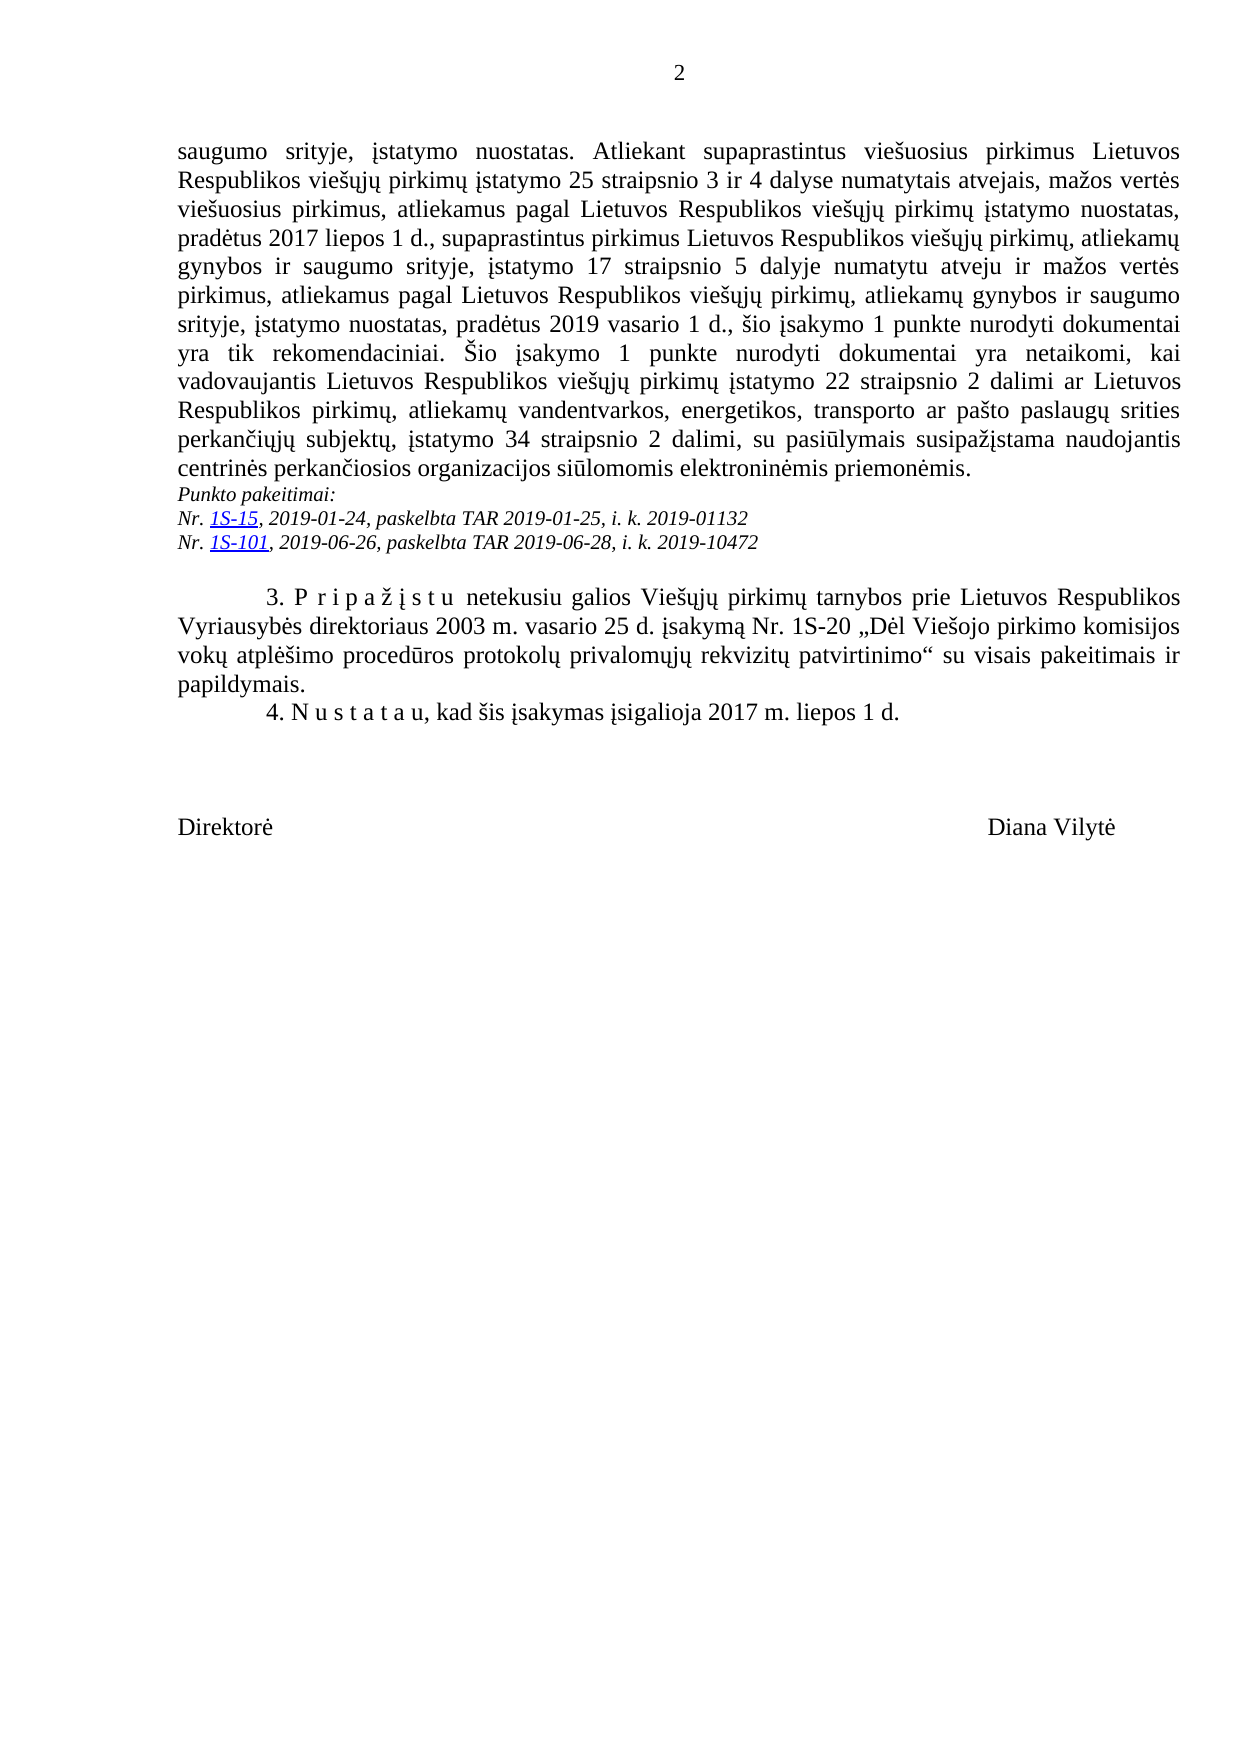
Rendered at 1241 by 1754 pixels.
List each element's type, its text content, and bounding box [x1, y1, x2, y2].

text 4. N u s t a t a u, kad šis įsakymas įsigalioja 2017 m. liepos 1 d. [177, 697, 1181, 726]
text Nr. 1S-101, 2019-06-26, paskelbta TAR 2019-06-28, i. k. 2019-10472 [177, 529, 1181, 554]
text Nr. 1S-15, 2019-01-24, paskelbta TAR 2019-01-25, i. k. 2019-01132 [177, 506, 1181, 529]
text 3. P ripažįstu netekusiu galios Viešųjų pirkimų tarnybos prie Lietuvos Respublikos Vyriausybės direktoriaus 2003 m. vasario 25 d. įsakymą Nr. 1S-20 „Dėl Viešojo pirkimo komisijos vokų atplėšimo procedūros protokolų privalomųjų rekvizitų patvirtinimo“ su visais pakeitimais ir papildymais. [177, 582, 1181, 697]
text Direktorė Diana Vilytė [177, 812, 1181, 841]
text Punkto pakeitimai: [177, 481, 1181, 506]
text saugumo srityje, įstatymo nuostatas. Atliekant supaprastintus viešuosius pirkimus Lietuvos Respublikos viešųjų pirkimų įstatymo 25 straipsnio 3 ir 4 dalyse numatytais atvejais, mažos vertės viešuosius pirkimus, atliekamus pagal Lietuvos Respublikos viešųjų pirkimų įstatymo nuostatas, pradėtus 2017 liepos 1 d., supaprastintus pirkimus Lietuvos Respublikos viešųjų pirkimų, atliekamų gynybos ir saugumo srityje, įstatymo 17 straipsnio 5 dalyje numatytu atveju ir mažos vertės pirkimus, atliekamus pagal Lietuvos Respublikos viešųjų pirkimų, atliekamų gynybos ir saugumo srityje, įstatymo nuostatas, pradėtus 2019 vasario 1 d., šio įsakymo 1 punkte nurodyti dokumentai yra tik rekomendaciniai. Šio įsakymo 1 punkte nurodyti dokumentai yra netaikomi, kai vadovaujantis Lietuvos Respublikos viešųjų pirkimų įstatymo 22 straipsnio 2 dalimi ar Lietuvos Respublikos pirkimų, atliekamų vandentvarkos, energetikos, transporto ar pašto paslaugų srities perkančiųjų subjektų, įstatymo 34 straipsnio 2 dalimi, su pasiūlymais susipažįstama naudojantis centrinės perkančiosios organizacijos siūlomomis elektroninėmis priemonėmis. [177, 136, 1181, 481]
